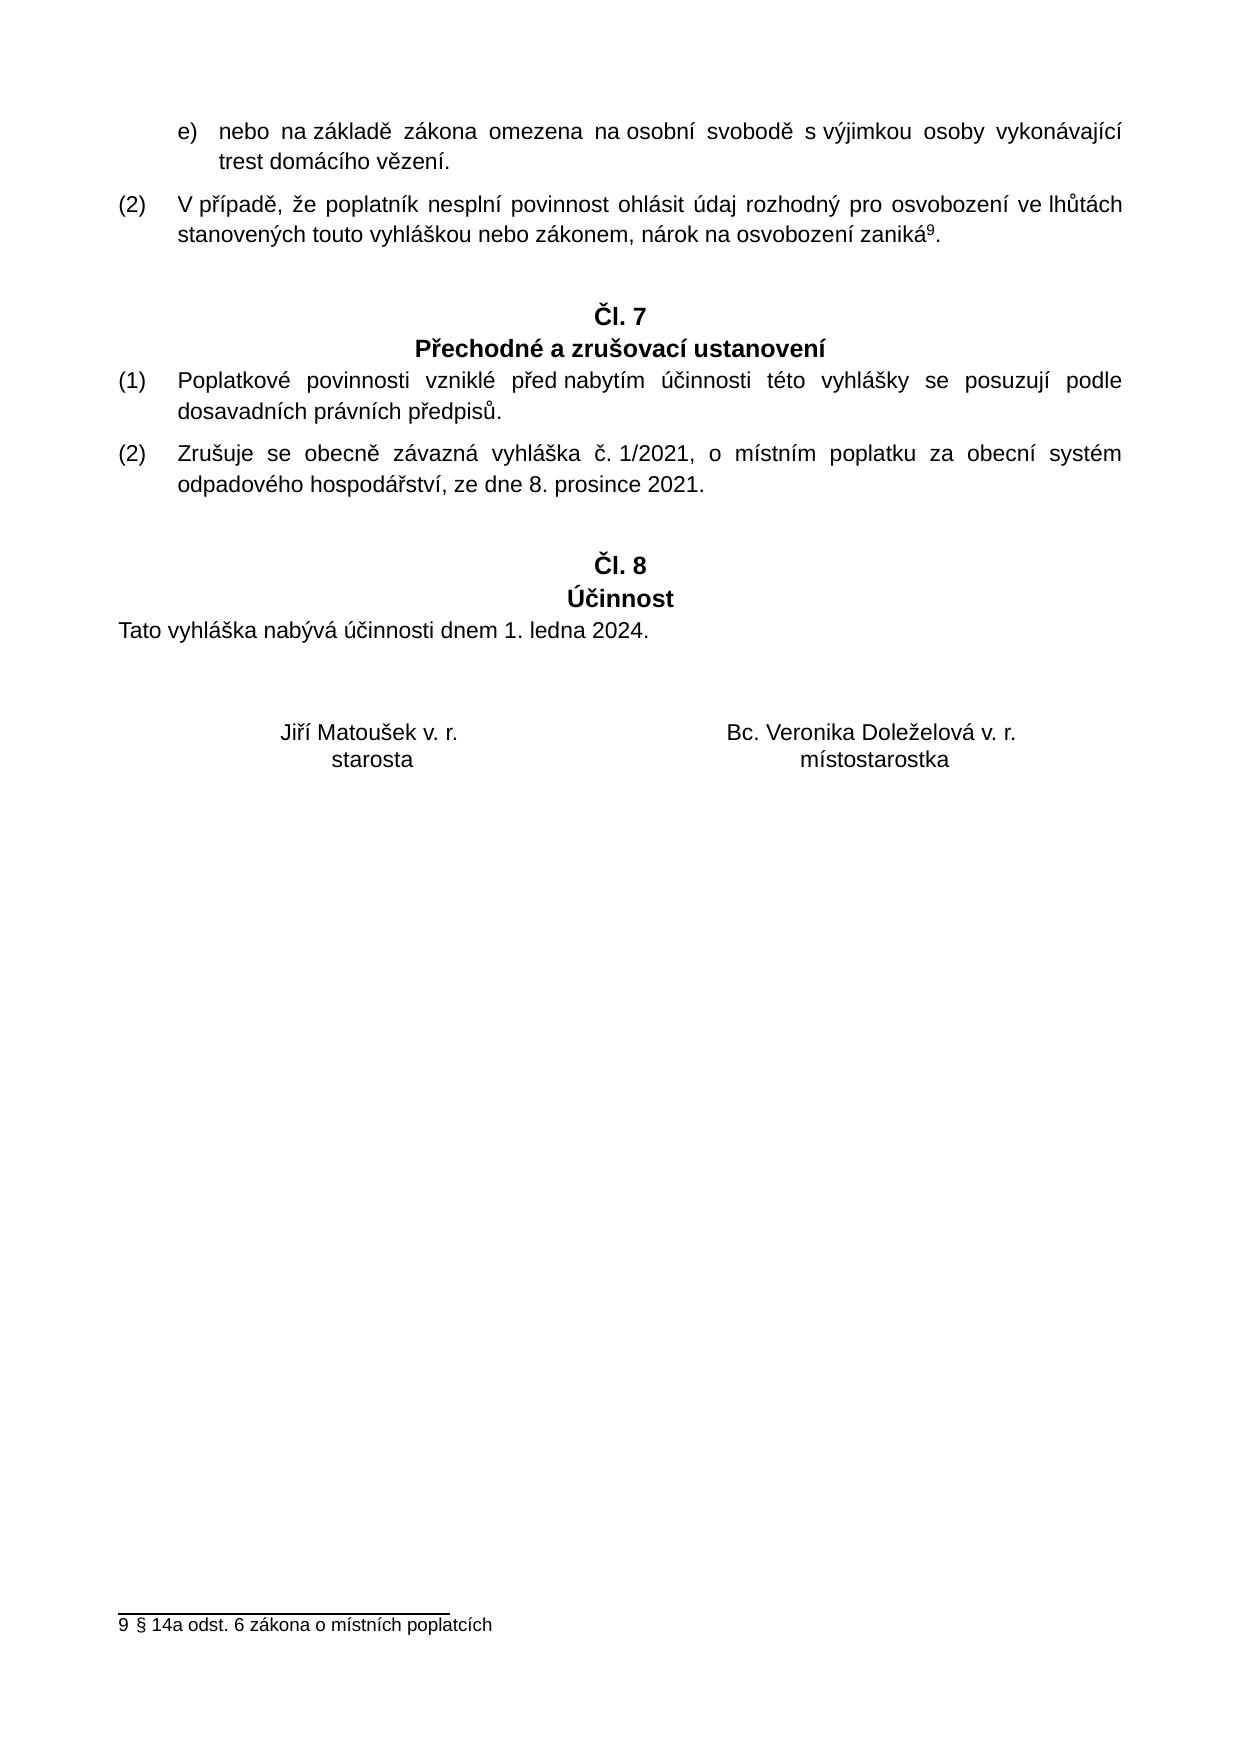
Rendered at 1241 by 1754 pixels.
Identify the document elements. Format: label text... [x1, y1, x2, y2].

text Tato vyhláška nabývá účinnosti dnem 1. ledna 2024. [118, 617, 1122, 643]
list V případě, že poplatník nesplní povinnost ohlásit údaj rozhodný pro osvobození ve lhůtách stanovených touto vyhláškou nebo zákonem, nárok na osvobození zaniká. [118, 191, 1122, 248]
list § 14a odst. 6 zákona o místních poplatcích [118, 1614, 1122, 1635]
list nebo na základě zákona omezena na osobní svobodě s výjimkou osoby vykonávající trest domácího vězení. [177, 118, 1122, 175]
list Zrušuje se obecně závazná vyhláška č. 1/2021, o místním poplatku za obecní systém odpadového hospodářství, ze dne 8. prosince 2021. [118, 440, 1122, 497]
table_header Jiří Matoušek v. r. starosta [118, 660, 620, 778]
subtitle Čl. 8 Účinnost [118, 551, 1122, 613]
table_cell [118, 778, 620, 896]
subtitle Čl. 7 Přechodné a zrušovací ustanovení [118, 301, 1122, 363]
table_cell [620, 778, 1122, 896]
list Poplatkové povinnosti vzniklé před nabytím účinnosti této vyhlášky se posuzují podle dosavadních právních předpisů. [118, 367, 1122, 424]
table_header Bc. Veronika Doleželová v. r. místostarostka [620, 660, 1122, 778]
